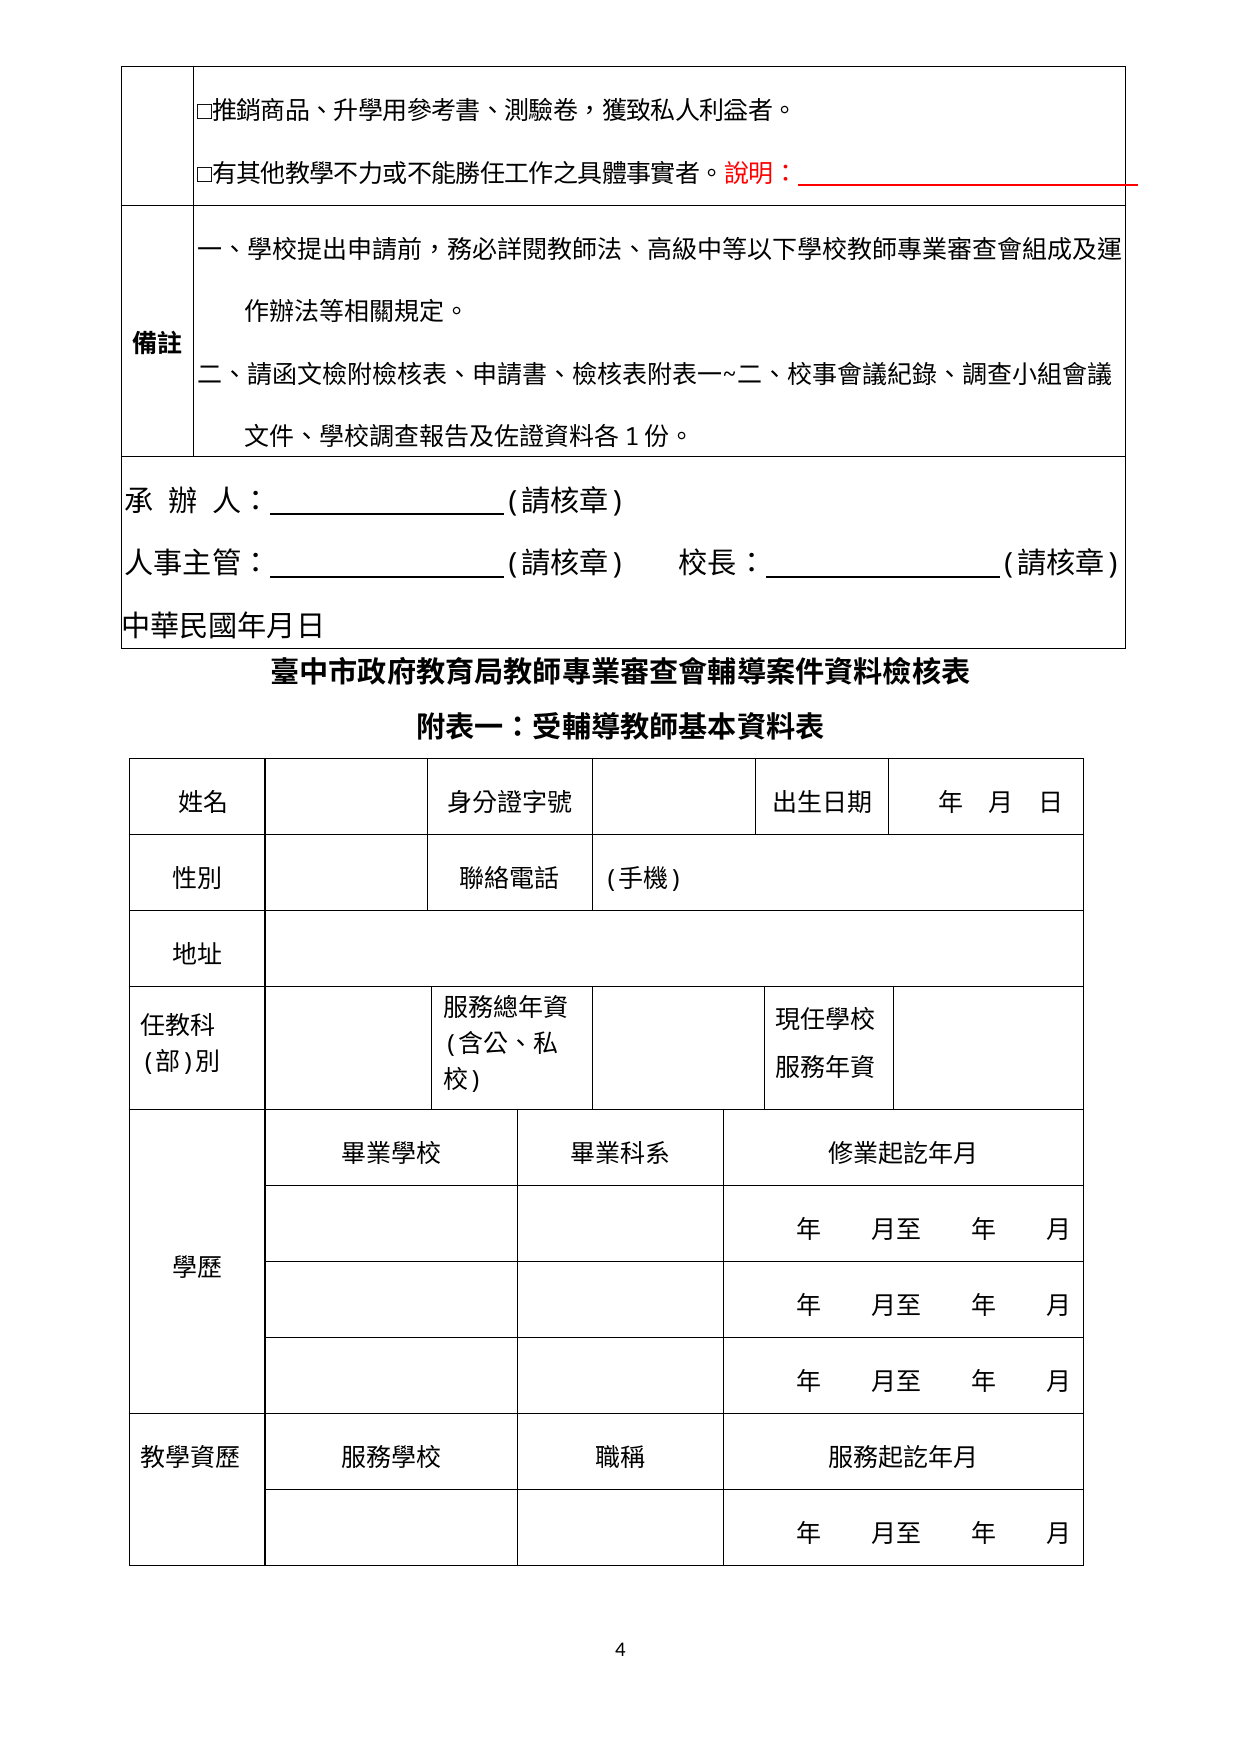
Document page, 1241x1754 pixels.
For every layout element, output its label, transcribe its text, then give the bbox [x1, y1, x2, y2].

table_cell 承 辦 人： (請核章) 人事主管： (請核章) 校長： (請核章) 中華民國年月日 [122, 457, 1125, 647]
table_cell [593, 987, 764, 1108]
table_cell (手機) [593, 835, 1083, 910]
table_cell 一、學校提出申請前，務必詳閱教師法、高級中等以下學校教師專業審查會組成及運作辦法等相關規定。 二、請函文檢附檢核表、申請書、檢核表附表一~二、校事會議紀錄、調查小組會議文件、學校調查報告及佐證資料各1份。 [194, 206, 1125, 456]
table_cell 性別 [130, 835, 264, 910]
table_cell [518, 1186, 723, 1261]
table_cell [518, 1490, 723, 1565]
table_cell 任教科(部)別 [130, 987, 264, 1108]
table_header 年 月 日 [889, 759, 1083, 834]
table_header [593, 759, 755, 834]
text 附表一：受輔導教師基本資料表 [118, 703, 1122, 746]
table_cell 服務學校 [266, 1414, 517, 1489]
table_cell 服務總年資(含公、私校) [432, 987, 592, 1108]
table_cell [122, 67, 193, 205]
table_cell 學歷 [130, 1110, 264, 1413]
table_cell [266, 1262, 517, 1337]
table_header 身分證字號 [428, 759, 592, 834]
table_header [266, 759, 427, 834]
table_cell 服務起訖年月 [724, 1414, 1083, 1489]
table_cell 年 月至 年 月 [724, 1186, 1083, 1261]
table_cell [266, 911, 1083, 986]
table_cell [266, 835, 427, 910]
table_cell 修業起訖年月 [724, 1110, 1083, 1184]
table_cell [266, 987, 431, 1108]
table_cell [266, 1186, 517, 1261]
table_cell [518, 1338, 723, 1413]
table_cell 現任學校 服務年資 [765, 987, 893, 1108]
table_cell 備註 [122, 206, 193, 456]
table_cell [266, 1490, 517, 1565]
table_cell 年 月至 年 月 [724, 1262, 1083, 1337]
table_cell 畢業學校 [266, 1110, 517, 1184]
table_cell 教學資歷 [130, 1414, 264, 1565]
table_cell 畢業科系 [518, 1110, 723, 1184]
table_cell 職稱 [518, 1414, 723, 1489]
table_cell 年 月至 年 月 [724, 1490, 1083, 1565]
table_cell [266, 1338, 517, 1413]
table_cell 年 月至 年 月 [724, 1338, 1083, 1413]
table_cell [894, 987, 1083, 1108]
table_header 出生日期 [756, 759, 888, 834]
text 臺中市政府教育局教師專業審查會輔導案件資料檢核表 [118, 648, 1122, 691]
table_header 姓名 [130, 759, 264, 834]
table_cell [518, 1262, 723, 1337]
table_cell 地址 [130, 911, 264, 986]
table_cell 聯絡電話 [428, 835, 592, 910]
table_cell □不遵守上下課時間，經常遲到或早退者。 □有曠課、曠職紀錄且工作態度消極，經勸導仍無改善者。 □以言語、文字或其他方式羞辱學生，造成學生心理傷害者。 □體罰學生，有具體事實者。 □教學行為失當，明顯損害學生學習權益者。 □親師溝通不良，且主要可歸責於教師者。 □班級經營欠佳，有具體事實者。 □於教學、輔導管教或處理行政過程中，消極不作為，致使教學成效不佳、學生異常行為嚴重或行政延宕，且有具體事實者。 □在外補習、違法兼職，或於上班時間從事私人商業行為者。 □推銷商品、升學用參考書、測驗卷，獲致私人利益者。 □有其他教學不力或不能勝任工作之具體事實者。說明： [194, 67, 1125, 205]
